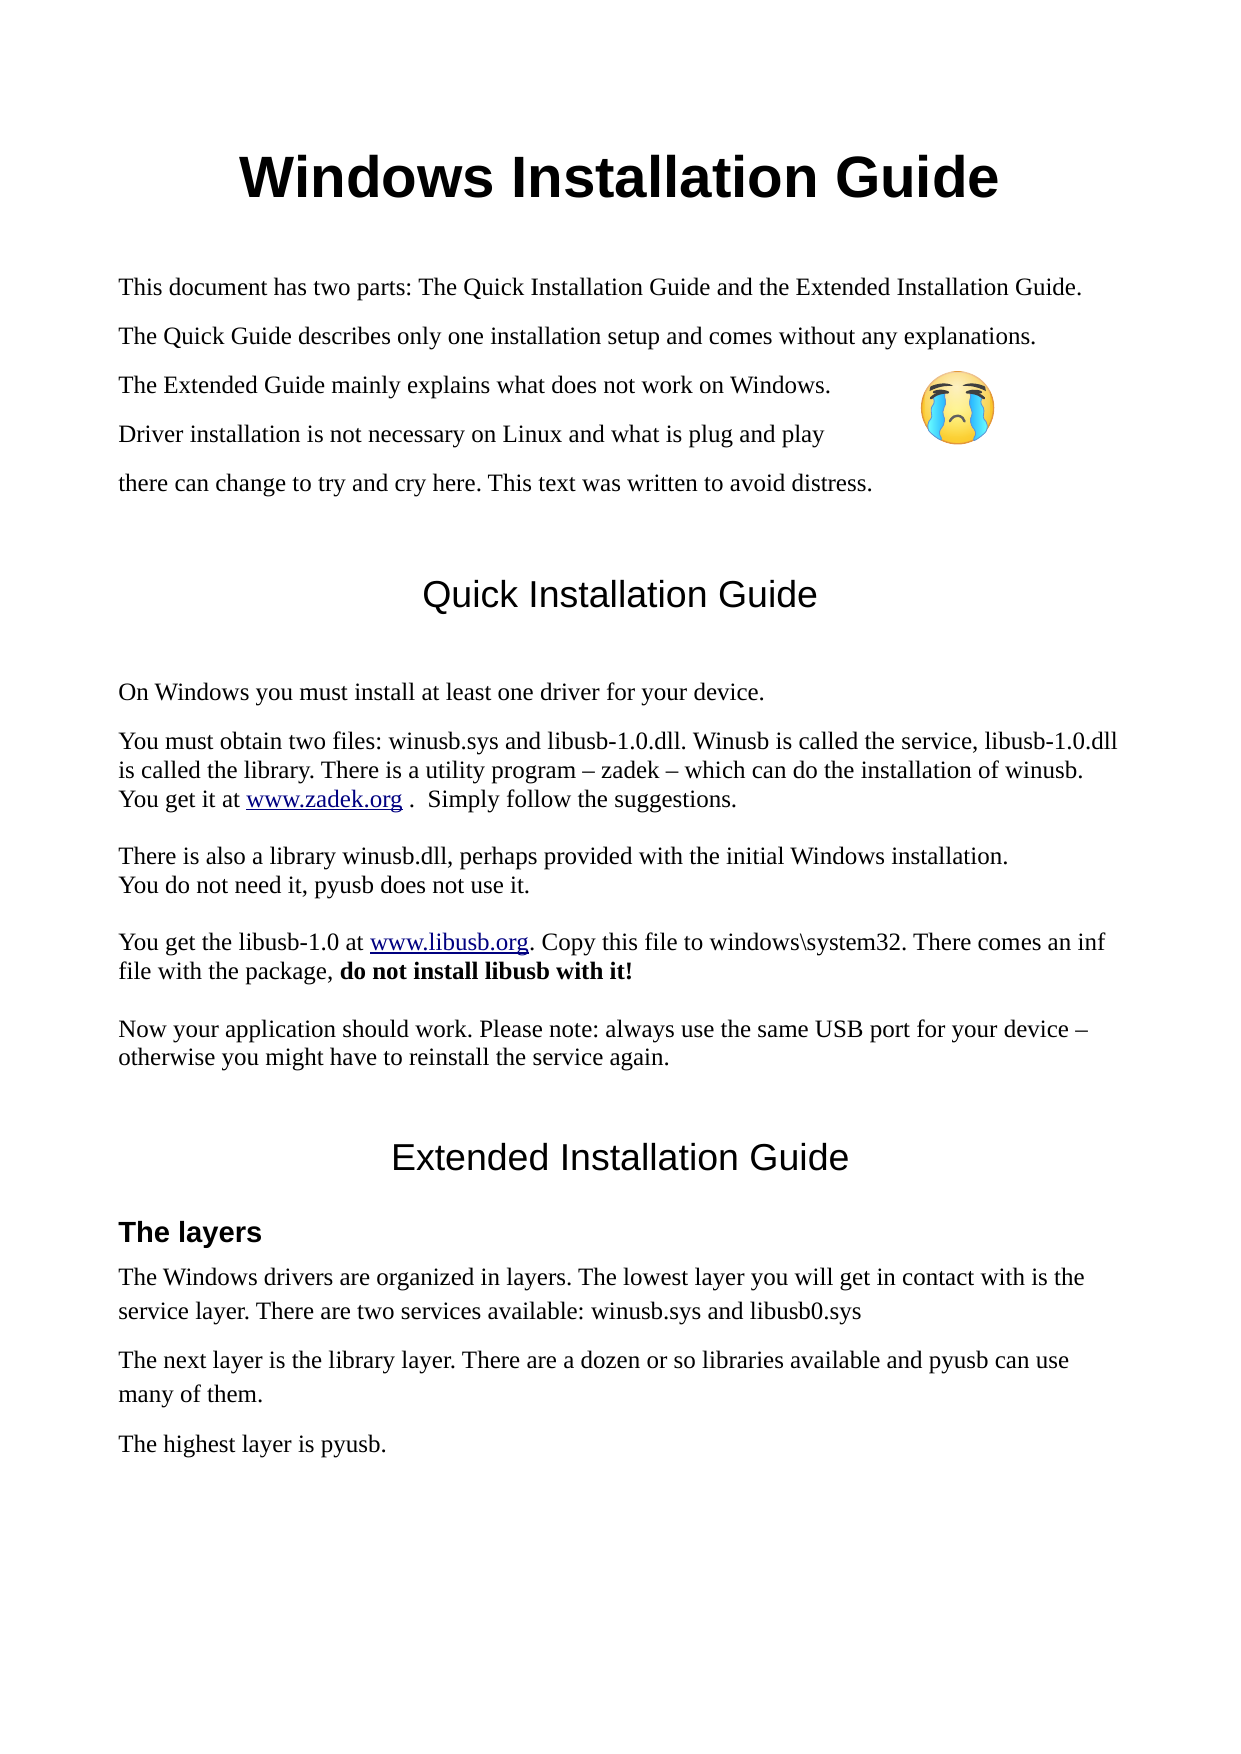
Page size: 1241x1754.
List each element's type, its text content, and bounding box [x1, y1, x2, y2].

subtitle Quick Installation Guide [118, 572, 1122, 616]
text On Windows you must install at least one driver for your device. [118, 677, 1122, 706]
text Now your application should work. Please note: always use the same USB port for your device – otherwise you might have to reinstall the service again. [118, 1014, 1122, 1071]
text You must obtain two files: winusb.sys and libusb-1.0.dll. Winusb is called the service, libusb-1.0.dll is called the library. There is a utility program – zadek – which can do the installation of winusb. [118, 726, 1122, 784]
text The Windows drivers are organized in layers. The lowest layer you will get in contact with is the service layer. There are two services available: winusb.sys and libusb0.sys [118, 1262, 1122, 1325]
text The next layer is the library layer. There are a dozen or so libraries available and pyusb can use many of them. [118, 1345, 1122, 1408]
subtitle The layers [118, 1216, 1122, 1249]
text There is also a library winusb.dll, perhaps provided with the initial Windows installation. [118, 841, 1122, 870]
text there can change to try and cry here. This text was written to avoid distress. [118, 468, 1122, 497]
text You do not need it, pyusb does not use it. [118, 870, 1122, 899]
text This document has two parts: The Quick Installation Guide and the Extended Installation Guide. [118, 272, 1122, 301]
text The Extended Guide mainly explains what does not work on Windows. [118, 370, 1122, 399]
subtitle Extended Installation Guide [118, 1135, 1122, 1178]
text The highest layer is pyusb. [118, 1429, 1122, 1457]
title Windows Installation Guide [118, 143, 1122, 210]
text You get it at www.zadek.org . Simply follow the suggestions. [118, 784, 1122, 812]
text The Quick Guide describes only one installation setup and comes without any explanations. [118, 321, 1122, 349]
text You get the libusb-1.0 at www.libusb.org. Copy this file to windows\system32. There comes an inf file with the package, do not install libusb with it! [118, 927, 1122, 985]
text Driver installation is not necessary on Linux and what is plug and play [118, 419, 1122, 448]
